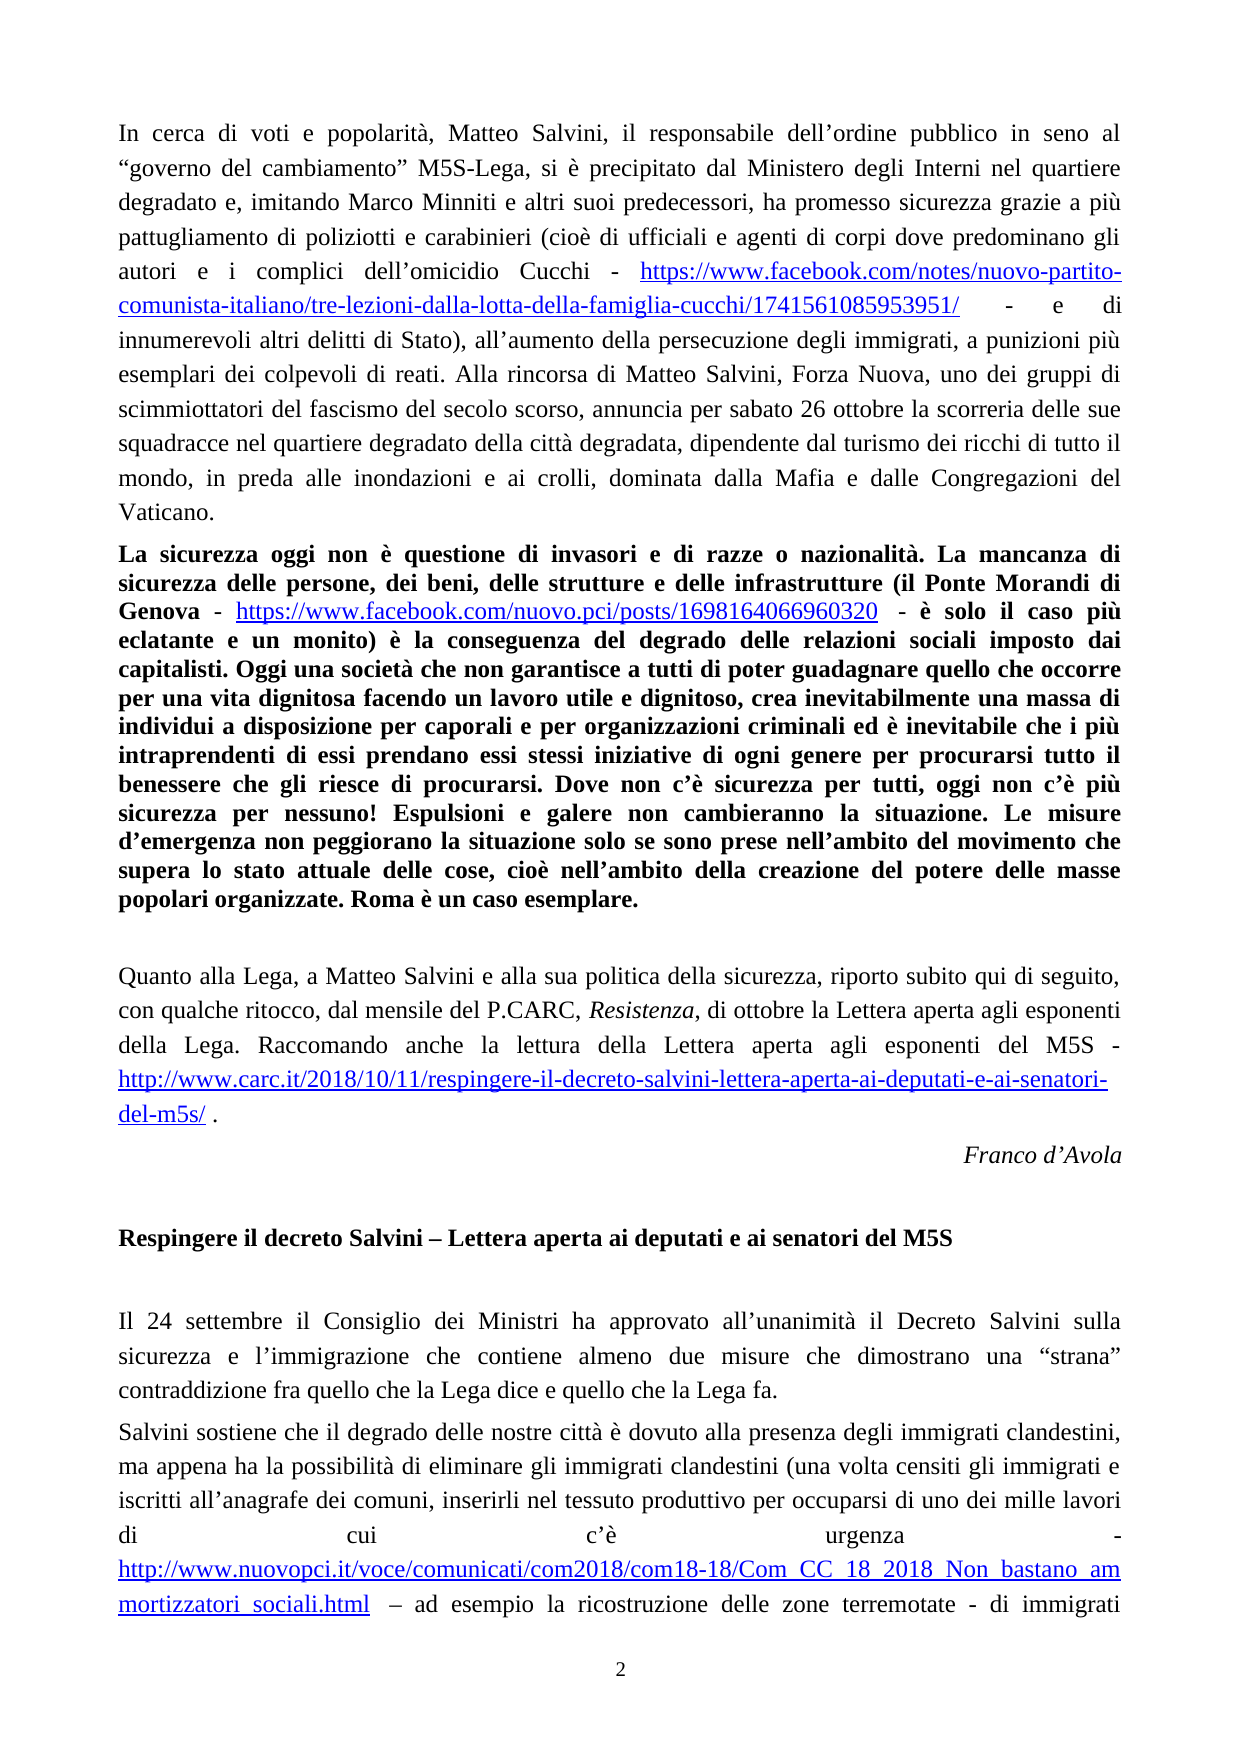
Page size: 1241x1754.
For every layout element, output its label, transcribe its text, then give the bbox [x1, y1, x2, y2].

text Franco d’Avola [118, 1140, 1122, 1169]
text Salvini sostiene che il degrado delle nostre città è dovuto alla presenza degli immigrati clandestini, ma appena ha la possibilità di eliminare gli immigrati clandestini (una volta censiti gli immigrati e iscritti all’anagrafe dei comuni, inserirli nel tessuto produttivo per occuparsi di uno dei mille lavori di cui c’è urgenza - http://www.nuovopci.it/voce/comunicati/com2018/com18-18/Com_CC_18_2018_Non_bastano_ammortizzatori_sociali.html – ad esempio la ricostruzione delle zone terremotate - di immigrati [118, 1417, 1122, 1618]
text Quanto alla Lega, a Matteo Salvini e alla sua politica della sicurezza, riporto subito qui di seguito, con qualche ritocco, dal mensile del P.CARC, Resistenza, di ottobre la Lettera aperta agli esponenti della Lega. Raccomando anche la lettura della Lettera aperta agli esponenti del M5S - http://www.carc.it/2018/10/11/respingere-il-decreto-salvini-lettera-aperta-ai-deputati-e-ai-senatori-del-m5s/ . [118, 961, 1122, 1128]
text La sicurezza oggi non è questione di invasori e di razze o nazionalità. La mancanza di sicurezza delle persone, dei beni, delle strutture e delle infrastrutture (il Ponte Morandi di Genova - https://www.facebook.com/nuovo.pci/posts/1698164066960320 - è solo il caso più eclatante e un monito) è la conseguenza del degrado delle relazioni sociali imposto dai capitalisti. Oggi una società che non garantisce a tutti di poter guadagnare quello che occorre per una vita dignitosa facendo un lavoro utile e dignitoso, crea inevitabilmente una massa di individui a disposizione per caporali e per organizzazioni criminali ed è inevitabile che i più intraprendenti di essi prendano essi stessi iniziative di ogni genere per procurarsi tutto il benessere che gli riesce di procurarsi. Dove non c’è sicurezza per tutti, oggi non c’è più sicurezza per nessuno! Espulsioni e galere non cambieranno la situazione. Le misure d’emergenza non peggiorano la situazione solo se sono prese nell’ambito del movimento che supera lo stato attuale delle cose, cioè nell’ambito della creazione del potere delle masse popolari organizzate. Roma è un caso esemplare. [118, 539, 1122, 913]
text Il 24 settembre il Consiglio dei Ministri ha approvato all’unanimità il Decreto Salvini sulla sicurezza e l’immigrazione che contiene almeno due misure che dimostrano una “strana” contraddizione fra quello che la Lega dice e quello che la Lega fa. [118, 1306, 1122, 1404]
text In cerca di voti e popolarità, Matteo Salvini, il responsabile dell’ordine pubblico in seno al “governo del cambiamento” M5S-Lega, si è precipitato dal Ministero degli Interni nel quartiere degradato e, imitando Marco Minniti e altri suoi predecessori, ha promesso sicurezza grazie a più pattugliamento di poliziotti e carabinieri (cioè di ufficiali e agenti di corpi dove predominano gli autori e i complici dell’omicidio Cucchi - https://www.facebook.com/notes/nuovo-partito-comunista-italiano/tre-lezioni-dalla-lotta-della-famiglia-cucchi/1741561085953951/ - e di innumerevoli altri delitti di Stato), all’aumento della persecuzione degli immigrati, a punizioni più esemplari dei colpevoli di reati. Alla rincorsa di Matteo Salvini, Forza Nuova, uno dei gruppi di scimmiottatori del fascismo del secolo scorso, annuncia per sabato 26 ottobre la scorreria delle sue squadracce nel quartiere degradato della città degradata, dipendente dal turismo dei ricchi di tutto il mondo, in preda alle inondazioni e ai crolli, dominata dalla Mafia e dalle Congregazioni del Vaticano. [118, 118, 1122, 526]
text Respingere il decreto Salvini – Lettera aperta ai deputati e ai senatori del M5S [118, 1223, 1122, 1252]
